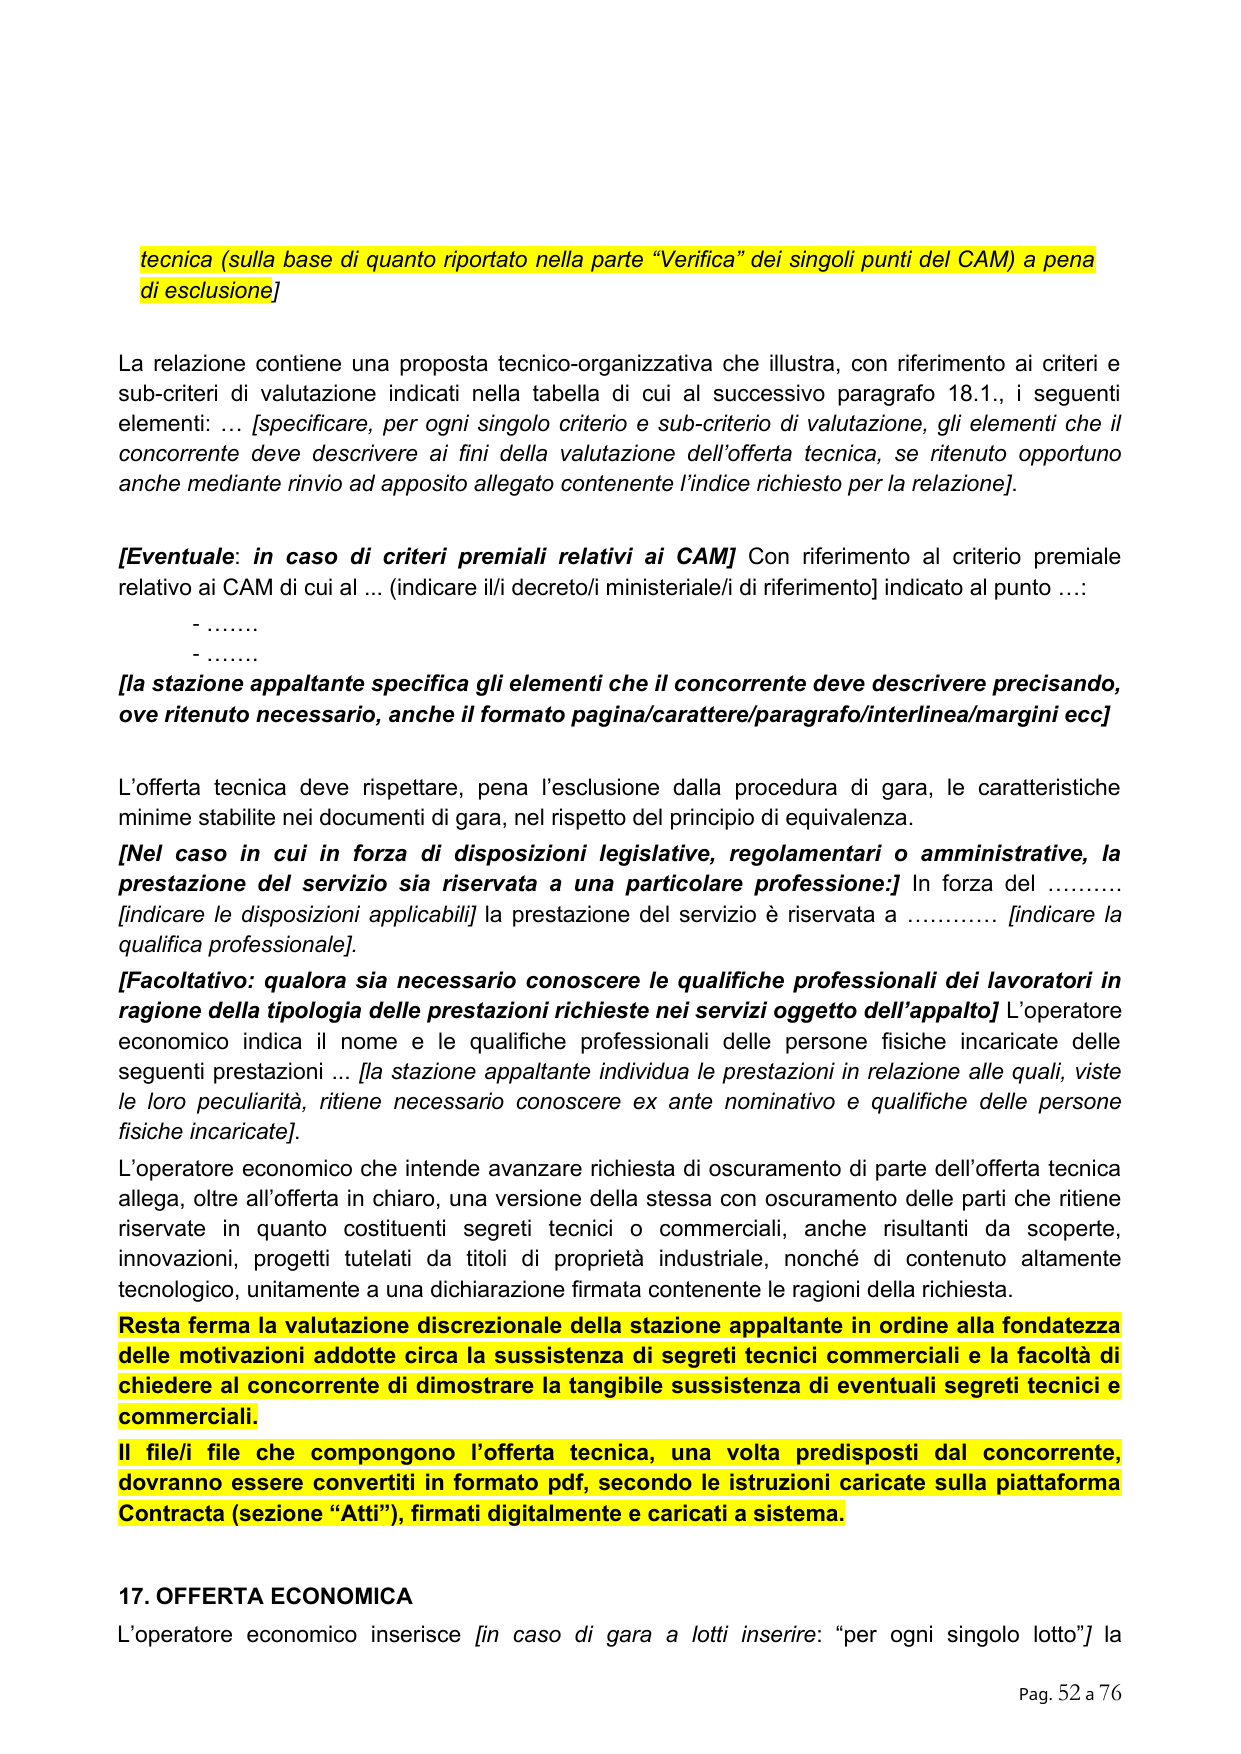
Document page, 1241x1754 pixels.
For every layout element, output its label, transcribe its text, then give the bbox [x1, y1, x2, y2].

text [Facoltativo: qualora sia necessario conoscere le qualifiche professionali dei lavoratori in ragione della tipologia delle prestazioni richieste nei servizi oggetto dell’appalto] L’operatore economico indica il nome e le qualifiche professionali delle persone fisiche incaricate delle seguenti prestazioni ... [la stazione appaltante individua le prestazioni in relazione alle quali, viste le loro peculiarità, ritiene necessario conoscere ex ante nominativo e qualifiche delle persone fisiche incaricate]. [118, 967, 1122, 1145]
text ‐ ……. [192, 610, 1122, 636]
text L’offerta tecnica deve rispettare, pena l’esclusione dalla procedura di gara, le caratteristiche minime stabilite nei documenti di gara, nel rispetto del principio di equivalenza. [118, 773, 1122, 830]
subtitle OFFERTA ECONOMICA [118, 1583, 1122, 1609]
text La relazione contiene una proposta tecnico-organizzativa che illustra, con riferimento ai criteri e sub-criteri di valutazione indicati nella tabella di cui al successivo paragrafo 18.1., i seguenti elementi: … [specificare, per ogni singolo criterio e sub-criterio di valutazione, gli elementi che il concorrente deve descrivere ai fini della valutazione dell’offerta tecnica, se ritenuto opportuno anche mediante rinvio ad apposito allegato contenente l’indice richiesto per la relazione]. [118, 349, 1122, 497]
text [Nel caso in cui in forza di disposizioni legislative, regolamentari o amministrative, la prestazione del servizio sia riservata a una particolare professione:] In forza del ………. [indicare le disposizioni applicabili] la prestazione del servizio è riservata a ………… [indicare la qualifica professionale]. [118, 840, 1122, 957]
text Resta ferma la valutazione discrezionale della stazione appaltante in ordine alla fondatezza delle motivazioni addotte circa la sussistenza di segreti tecnici commerciali e la facoltà di chiedere al concorrente di dimostrare la tangibile sussistenza di eventuali segreti tecnici e commerciali. [118, 1312, 1122, 1429]
text Il file/i file che compongono l’offerta tecnica, una volta predisposti dal concorrente, dovranno essere convertiti in formato pdf, secondo le istruzioni caricate sulla piattaforma Contracta (sezione “Atti”), firmati digitalmente e caricati a sistema. [118, 1439, 1122, 1526]
text [la stazione appaltante specifica gli elementi che il concorrente deve descrivere precisando, ove ritenuto necessario, anche il formato pagina/carattere/paragrafo/interlinea/margini ecc] [118, 670, 1122, 727]
text [Eventuale: in caso di criteri premiali relativi ai CAM] Con riferimento al criterio premiale relativo ai CAM di cui al ... (indicare il/i decreto/i ministeriale/i di riferimento] indicato al punto …: [118, 543, 1122, 600]
text L’operatore economico che intende avanzare richiesta di oscuramento di parte dell’offerta tecnica allega, oltre all’offerta in chiaro, una versione della stessa con oscuramento delle parti che ritiene riservate in quanto costituenti segreti tecnici o commerciali, anche risultanti da scoperte, innovazioni, progetti tutelati da titoli di proprietà industriale, nonché di contenuto altamente tecnologico, unitamente a una dichiarazione firmata contenente le ragioni della richiesta. [118, 1155, 1122, 1302]
list d) [nel caso di appalto soggetto a CAM riportare i paragrafi pertinenti del decreto ministeriale applicabile rispetto all’oggetto della gara. Prestare attenzione a individuare in maniera precisa, possibilmente in un riquadro in evidenza, la documentazione che viene richiesta a comprova del rispetto delle specifiche tecniche e delle clausole contrattuali prescritte dal CAM, che deve essere richiesta all’offerente in sede di presentazione dell’offerta tecnica (sulla base di quanto riportato nella parte “Verifica” dei singoli punti del CAM) a pena di esclusione] [140, 246, 1096, 303]
text ‐ ……. [192, 640, 1122, 667]
text L’operatore economico inserisce [in caso di gara a lotti inserire: “per ogni singolo lotto”] la [117, 1621, 1122, 1647]
